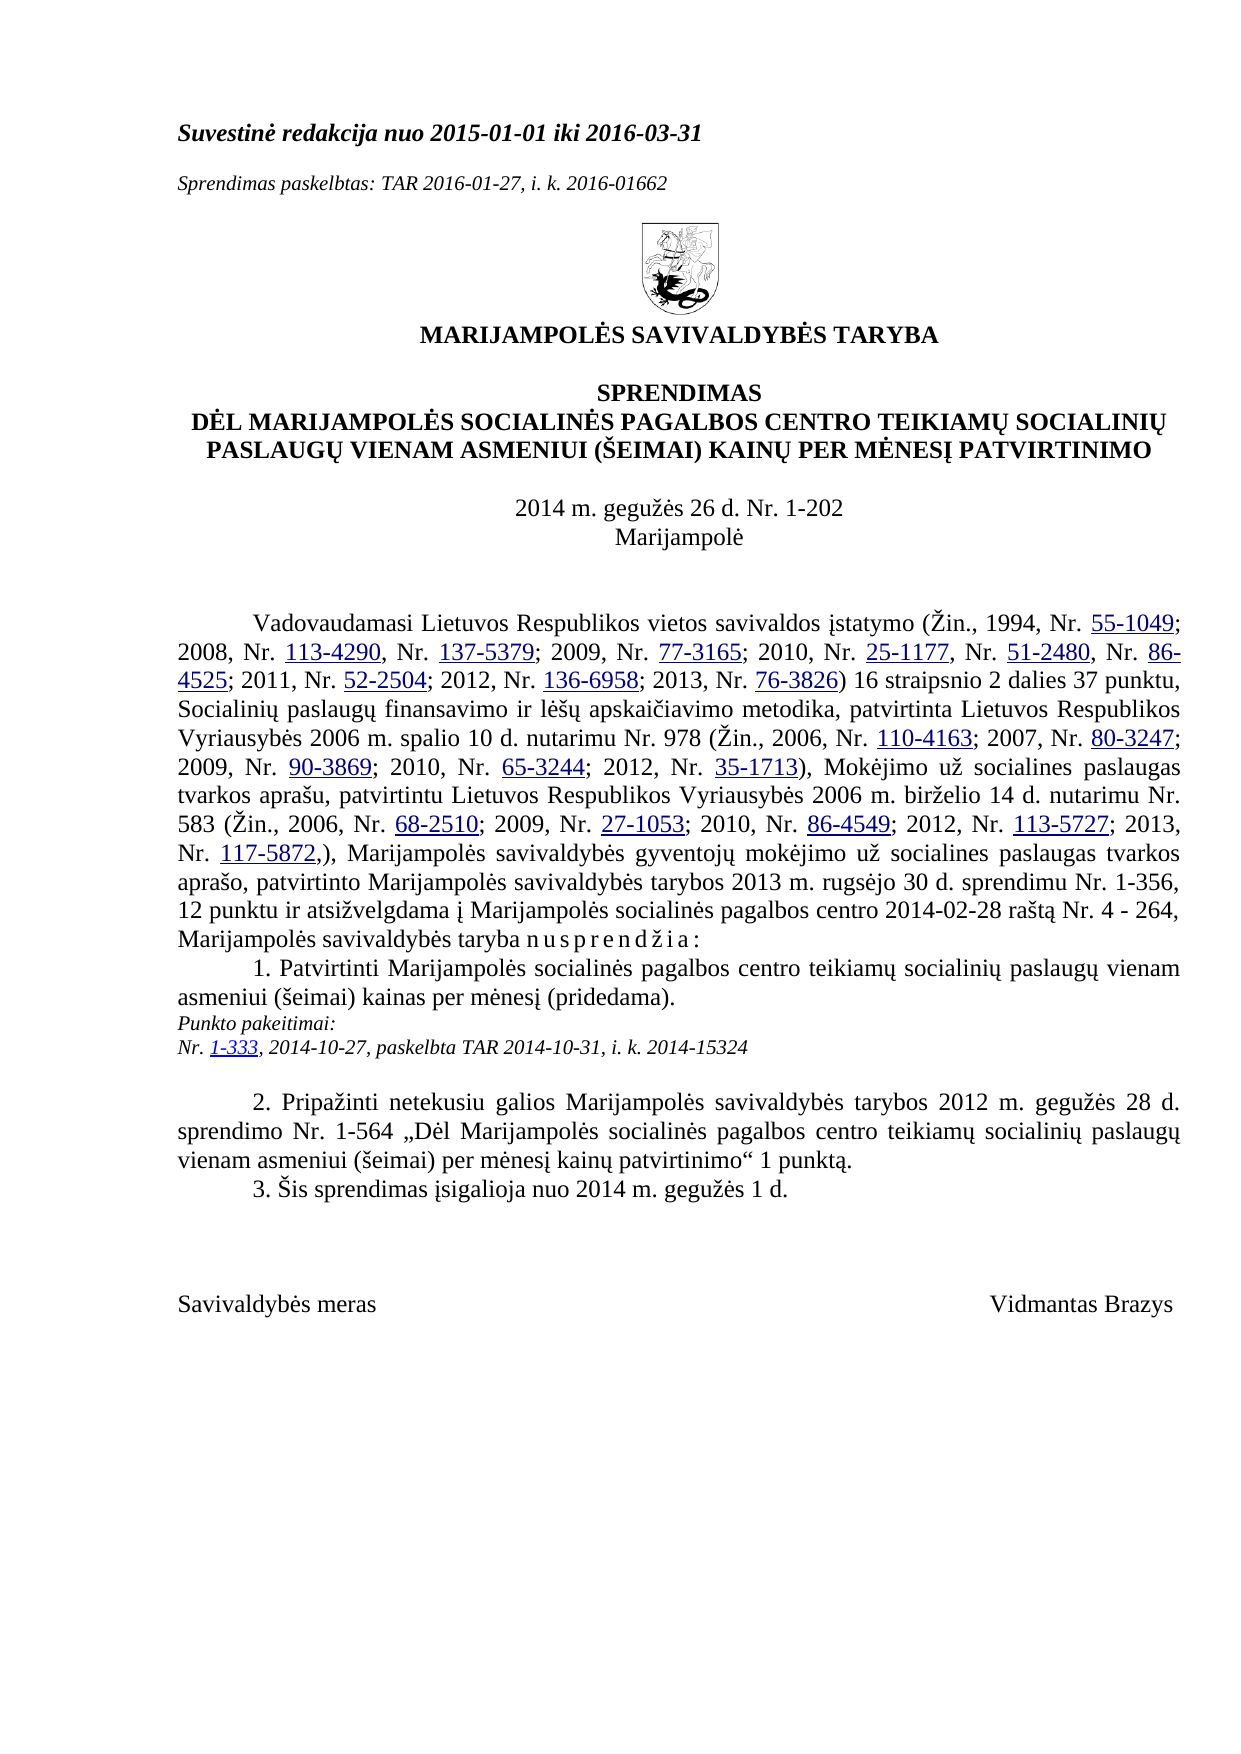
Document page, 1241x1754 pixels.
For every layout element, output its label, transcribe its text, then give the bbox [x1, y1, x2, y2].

text 2014 m. gegužės 26 d. Nr. 1-202 [177, 493, 1181, 522]
text Sprendimas paskelbtas: TAR 2016-01-27, i. k. 2016-01662 [177, 171, 1181, 195]
text MARIJAMPOLĖS SAVIVALDYBĖS TARYBA [177, 321, 1181, 349]
text Suvestinė redakcija nuo 2015-01-01 iki 2016-03-31 [177, 118, 1181, 147]
text 2. Pripažinti netekusiu galios Marijampolės savivaldybės tarybos 2012 m. gegužės 28 d. sprendimo Nr. 1-564 „Dėl Marijampolės socialinės pagalbos centro teikiamų socialinių paslaugų vienam asmeniui (šeimai) per mėnesį kainų patvirtinimo“ 1 punktą. [177, 1087, 1181, 1174]
text 3. Šis sprendimas įsigalioja nuo 2014 m. gegužės 1 d. [177, 1174, 1181, 1202]
text Savivaldybės meras Vidmantas Brazys [177, 1289, 1181, 1317]
text Punkto pakeitimai: [177, 1011, 1181, 1035]
text Marijampolė [177, 522, 1181, 551]
text Nr. 1-333, 2014-10-27, paskelbta TAR 2014-10-31, i. k. 2014-15324 [177, 1035, 1181, 1059]
text 1. Patvirtinti Marijampolės socialinės pagalbos centro teikiamų socialinių paslaugų vienam asmeniui (šeimai) kainas per mėnesį (pridedama). [177, 953, 1181, 1011]
text DĖL MARIJAMPOLĖS SOCIALINĖS PAGALBOS CENTRO TEIKIAMŲ SOCIALINIŲ PASLAUGŲ VIENAM ASMENIUI (ŠEIMAI) KAINŲ PER MĖNESĮ PATVIRTINIMO [177, 407, 1181, 464]
text Vadovaudamasi Lietuvos Respublikos vietos savivaldos įstatymo (Žin., 1994, Nr. 55-1049; 2008, Nr. 113-4290, Nr. 137-5379; 2009, Nr. 77-3165; 2010, Nr. 25-1177, Nr. 51-2480, Nr. 86-4525; 2011, Nr. 52-2504; 2012, Nr. 136-6958; 2013, Nr. 76-3826) 16 straipsnio 2 dalies 37 punktu, Socialinių paslaugų finansavimo ir lėšų apskaičiavimo metodika, patvirtinta Lietuvos Respublikos Vyriausybės 2006 m. spalio 10 d. nutarimu Nr. 978 (Žin., 2006, Nr. 110-4163; 2007, Nr. 80-3247; 2009, Nr. 90-3869; 2010, Nr. 65-3244; 2012, Nr. 35-1713), Mokėjimo už socialines paslaugas tvarkos aprašu, patvirtintu Lietuvos Respublikos Vyriausybės 2006 m. birželio 14 d. nutarimu Nr. 583 (Žin., 2006, Nr. 68-2510; 2009, Nr. 27-1053; 2010, Nr. 86-4549; 2012, Nr. 113-5727; 2013, Nr. 117-5872,), Marijampolės savivaldybės gyventojų mokėjimo už socialines paslaugas tvarkos aprašo, patvirtinto Marijampolės savivaldybės tarybos 2013 m. rugsėjo 30 d. sprendimu Nr. 1-356, 12 punktu ir atsižvelgdama į Marijampolės socialinės pagalbos centro 2014-02-28 raštą Nr. 4 - 264, Marijampolės savivaldybės taryba nusprendžia: [177, 608, 1181, 953]
text SPRENDIMAS [177, 378, 1181, 407]
